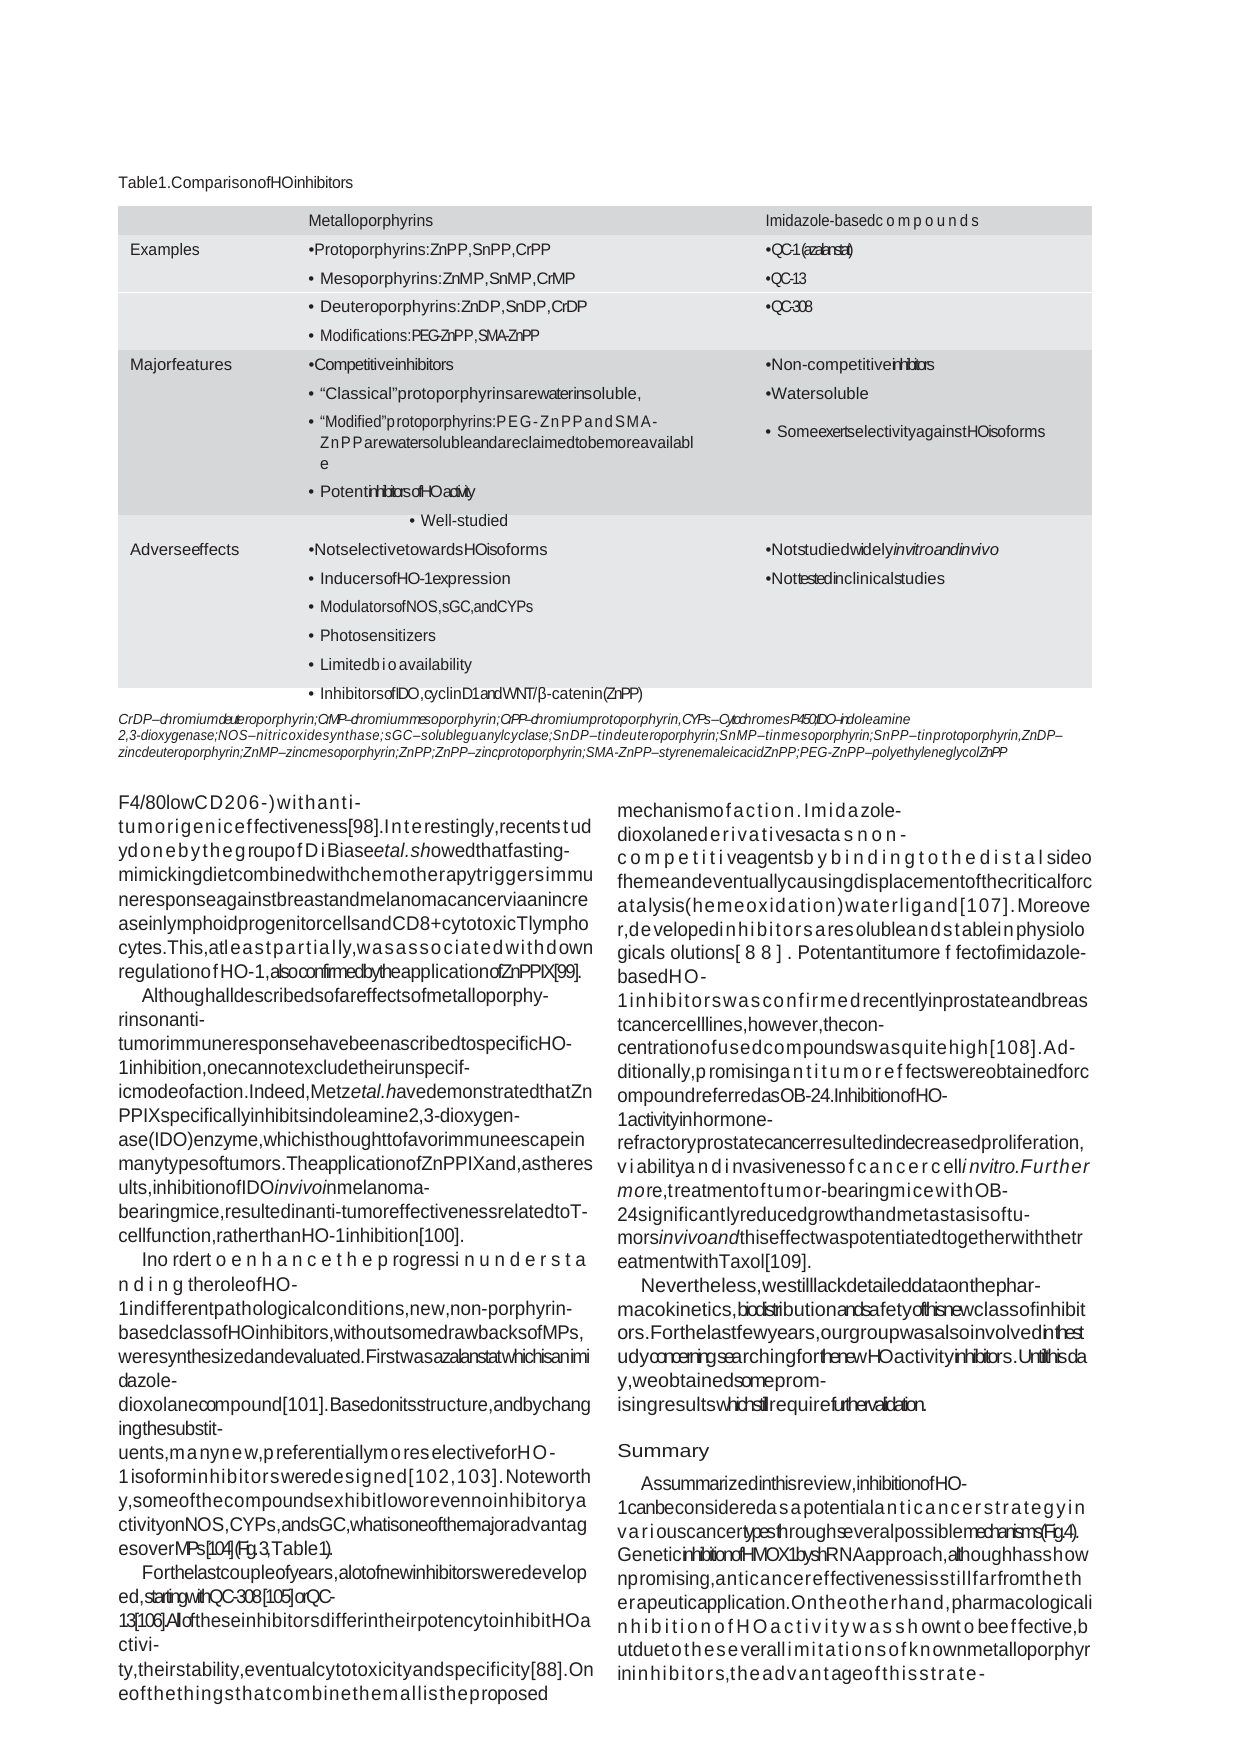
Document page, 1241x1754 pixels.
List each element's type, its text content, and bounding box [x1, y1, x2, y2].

text 2,3-dioxygenase;NOS–nitricoxidesynthase;sGC–solubleguanylcyclase;SnDP–tindeuteroporphyrin;SnMP–tinmesoporphyrin;SnPP–tinprotoporphyrin,ZnDP–zincdeuteroporphyrin;ZnMP–zincmesoporphyrin;ZnPP;ZnPP–zincprotoporphyrin;SMA-ZnPP–styrenemaleicacidZnPP;PEG-ZnPP–polyethyleneglycolZnPP [118, 727, 1075, 761]
list Limitedbioavailability [308, 655, 1105, 674]
list Mesoporphyrins:ZnMP,SnMP,CrMP •QC-13 [308, 268, 1105, 288]
text Adverseeffects •NotselectivetowardsHOisoforms •Notstudiedwidelyinvitroandinvivo [130, 540, 1105, 559]
list SomeexertselectivityagainstHOisoforms [765, 422, 1105, 441]
text InordertoenhancetheprogressinunderstandingtheroleofHO-1indifferentpathologicalconditions,new,non-porphyrin-basedclassofHOinhibitors,withoutsomedrawbacksofMPs,weresynthesizedandevaluated.Firstwasazalanstatwhichisanimidazole-dioxolanecompound[101].Basedonitsstructure,andbychangingthesubstit-uents,manynew,preferentiallymoreselectiveforHO-1isoforminhibitorsweredesigned[102,103].Noteworthy,someofthecompoundsexhibitloworevennoinhibitoryactivityonNOS,CYPs,andsGC,whatisoneofthemajoradvantagesoverMPs[104](Fig.3,Table1). [118, 1248, 594, 1560]
text Assummarizedinthisreview,inhibitionofHO-1canbeconsideredasapotentialanticancerstrategyinvariouscancertypesthroughseveralpossiblemechanisms(Fig.4).GeneticinhibitionofHMOX1byshRNAapproach,althoughhasshownpromising,anticancereffectivenessisstillfarfromthetherapeuticapplication.Ontheotherhand,pharmacologicalinhibitionofHOactivitywasshowntobeeffective,butduetotheseverallimitationsofknownmetalloporphyrininhibitors,theadvantageofthisstrate- [617, 1472, 1093, 1685]
text Summary [617, 1440, 710, 1462]
list InhibitorsofIDO,cyclinD1andWNT/β-catenin(ZnPP) [308, 683, 1105, 703]
list Photosensitizers [308, 626, 1105, 645]
text Majorfeatures •Competitiveinhibitors •Non-competitiveinhibitors [130, 355, 1105, 374]
text F4/80lowCD206-)withanti-tumorigeniceffectiveness[98].Interestingly,recentstudydonebythegroupofDiBiaseetal.showedthatfasting-mimickingdietcombinedwithchemotherapytriggersimmuneresponseagainstbreastandmelanomacancerviaanincreaseinlymphoidprogenitorcellsandCD8+cytotoxicTlymphocytes.This,atleastpartially,wasassociatedwithdownregulationofHO-1,alsoconfirmedbytheapplicationofZnPPIX[99]. [118, 791, 594, 982]
text Nevertheless,westilllackdetaileddataonthephar-macokinetics,biodistributionandsafetyofthisnewclassofinhibitors.Forthelastfewyears,ourgroupwasalsoinvolvedinthestudyconcerningsearchingforthenewHOactivityinhibitors.Untilthisday,weobtainedsomeprom-isingresultswhichstillrequirefurthervalidation. [617, 1274, 1093, 1415]
list InducersofHO-1expression •Nottestedinclinicalstudies [308, 568, 1105, 588]
list PotentinhibitorsofHOactivity [308, 482, 697, 501]
list Deuteroporphyrins:ZnDP,SnDP,CrDP •QC-308 [308, 297, 1105, 316]
list ModulatorsofNOS,sGC,andCYPs [308, 597, 1105, 616]
text Althoughalldescribedsofareffectsofmetalloporphy-rinsonanti-tumorimmuneresponsehavebeenascribedtospecificHO-1inhibition,onecannotexcludetheirunspecif-icmodeofaction.Indeed,Metzetal.havedemonstratedthatZnPPIXspecificallyinhibitsindoleamine2,3-dioxygen-ase(IDO)enzyme,whichisthoughttofavorimmuneescapeinmanytypesoftumors.TheapplicationofZnPPIXand,astheresults,inhibitionofIDOinvivoinmelanoma-bearingmice,resultedinanti-tumoreffectivenessrelatedtoT-cellfunction,ratherthanHO-1inhibition[100]. [118, 984, 594, 1247]
text Metalloporphyrins Imidazole-basedcompounds [308, 211, 1105, 230]
text mechanismofaction.Imidazole-dioxolanederivativesactasnon-competitiveagentsbybindingtothedistalsideofhemeandeventuallycausingdisplacementofthecriticalforcatalysis(hemeoxidation)waterligand[107].Moreover,developedinhibitorsaresolubleandstableinphysiologicalsolutions[88].Potentantitumoreffectofimidazole-basedHO-1inhibitorswasconfirmedrecentlyinprostateandbreastcancercelllines,however,thecon-centrationofusedcompoundswasquitehigh[108].Ad-ditionally,promisingantitumoreffectswereobtainedforcompoundreferredasOB-24.InhibitionofHO-1activityinhormone-refractoryprostatecancerresultedindecreasedproliferation,viabilityandinvasivenessofcancercellinvitro.Furthermore,treatmentoftumor-bearingmicewithOB-24significantlyreducedgrowthandmetastasisoftu-morsinvivoandthiseffectwaspotentiatedtogetherwiththetreatmentwithTaxol[109]. [617, 799, 1093, 1273]
text Forthelastcoupleofyears,alotofnewinhibitorsweredeveloped,startingwithQC-308[105]orQC-13[106].AlloftheseinhibitorsdifferintheirpotencytoinhibitHOactivi-ty,theirstability,eventualcytotoxicityandspecificity[88].Oneofthethingsthatcombinethemallistheproposed [118, 1561, 594, 1704]
list Well-studied [308, 511, 609, 530]
text CrDP–chromiumdeuteroporphyrin;CrMP–chromiummesoporphyrin;CrPP–chromiumprotoporphyrin,CYPs–CytochromesP450;IDO–indoleamine [118, 710, 1105, 727]
text Examples •Protoporphyrins:ZnPP,SnPP,CrPP •QC-1(azalanstat) [130, 240, 1105, 259]
list Modifications:PEG-ZnPP,SMA-ZnPP [308, 326, 1105, 345]
list “Modified”protoporphyrins:PEG-ZnPPandSMA-ZnPParewatersolubleandareclaimedtobemoreavailable [308, 412, 697, 473]
list “Classical”protoporphyrinsarewaterinsoluble, •Watersoluble [308, 383, 1105, 403]
text Table1.ComparisonofHOinhibitors [118, 173, 1105, 192]
